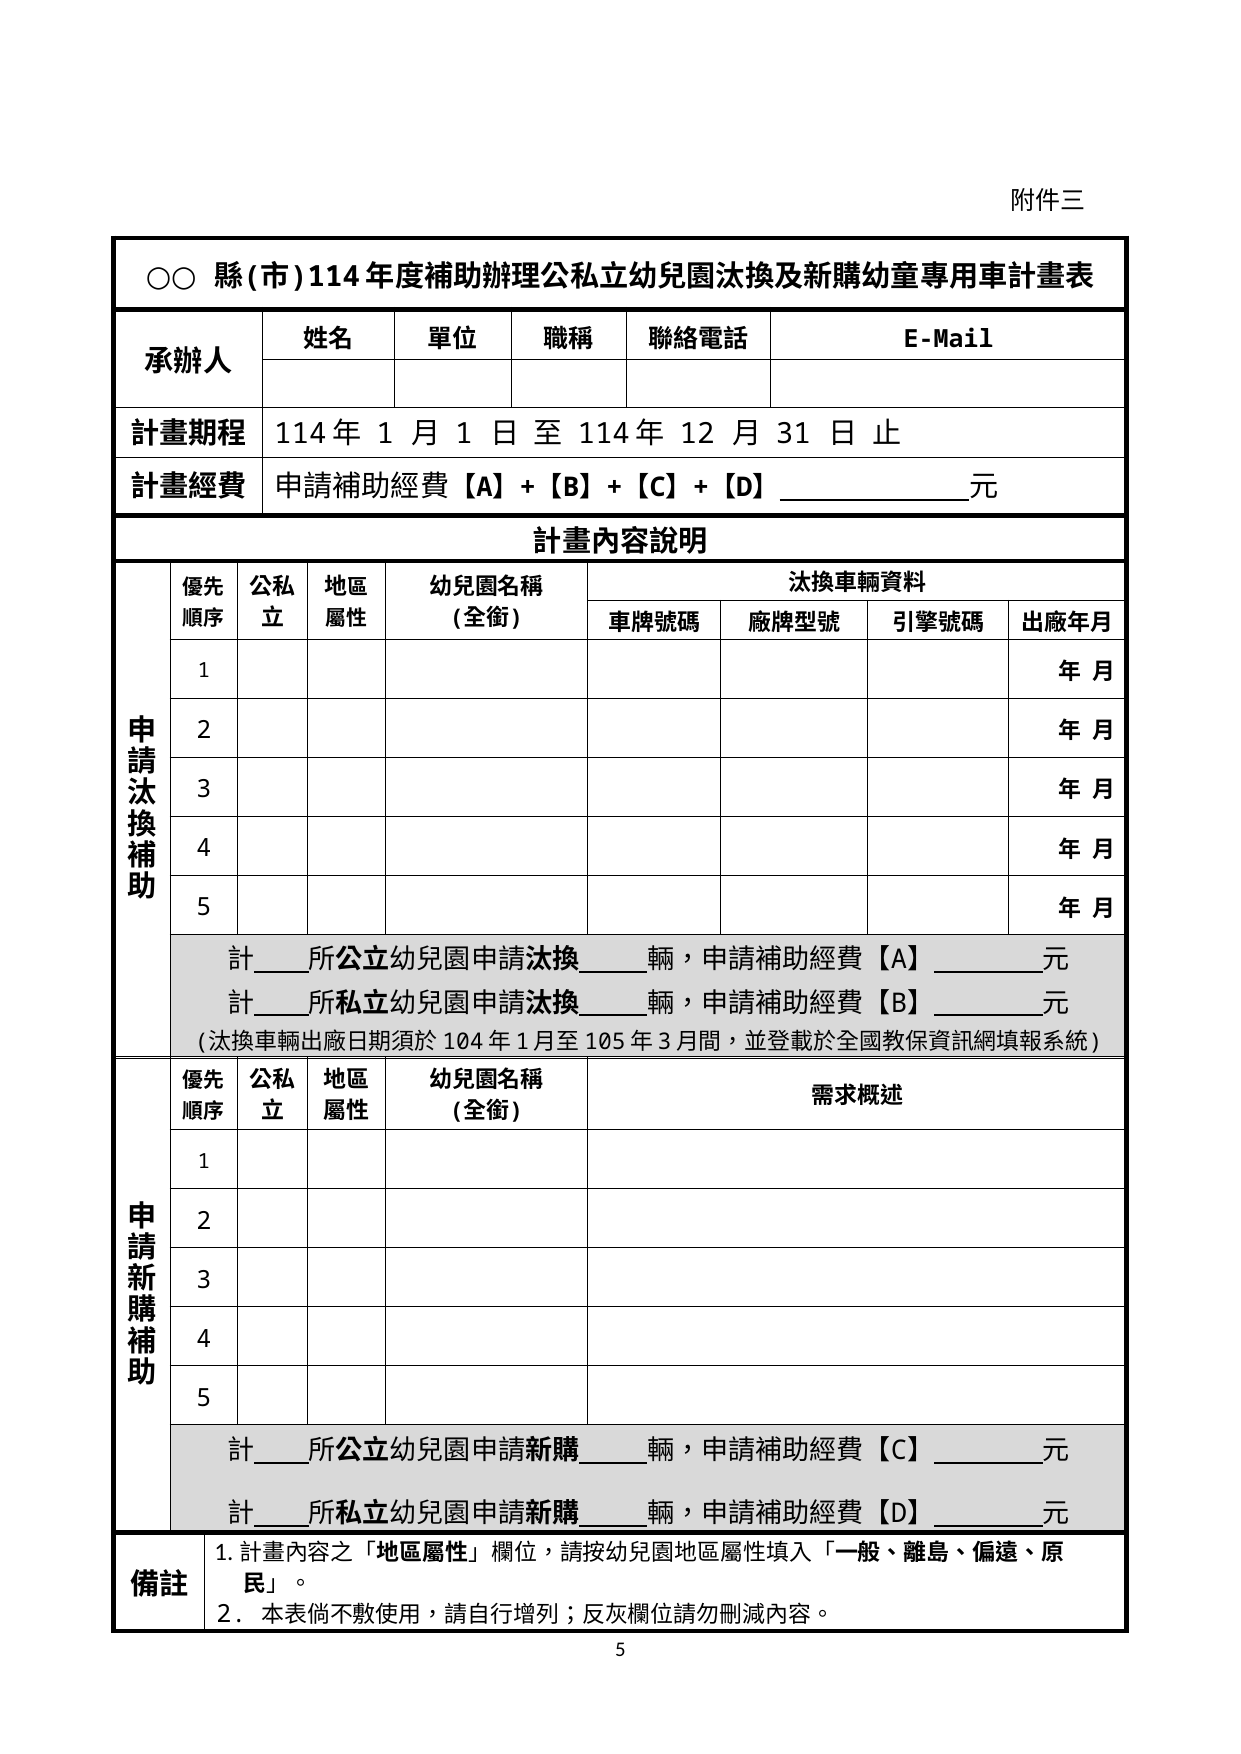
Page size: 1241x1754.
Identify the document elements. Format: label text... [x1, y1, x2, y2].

table_cell [588, 758, 720, 816]
table_cell 申請新購補助 [116, 1059, 170, 1530]
table_cell 備註 [116, 1535, 204, 1629]
text 附件三 [130, 181, 1085, 217]
table_cell 計畫期程 [116, 408, 262, 457]
table_cell [238, 1366, 307, 1424]
table_cell [868, 640, 1008, 698]
table_cell 汰換車輛資料 [588, 563, 1124, 600]
table_cell [308, 1189, 385, 1247]
table_cell [308, 758, 385, 816]
table_cell [308, 817, 385, 875]
table_cell 優先 順序 [171, 1059, 237, 1128]
table_cell 計畫內容之「地區屬性」欄位，請按幼兒園地區屬性填入「一般、離島、偏遠、原民」。 本表倘不敷使用，請自行增列；反灰欄位請勿刪減內容。 [205, 1535, 1124, 1629]
table_cell 計畫經費 [116, 458, 262, 513]
table_cell [868, 817, 1008, 875]
table_cell 優先 順序 [171, 563, 237, 639]
table_cell 2 [171, 1189, 237, 1247]
table_cell [386, 1189, 587, 1247]
table_cell 公私立 [238, 1059, 307, 1128]
table_cell [588, 1189, 1124, 1247]
table_cell [721, 876, 867, 934]
table_cell [238, 817, 307, 875]
table_cell [386, 817, 587, 875]
table_cell 3 [171, 758, 237, 816]
table_cell [721, 758, 867, 816]
table_cell 5 [171, 1366, 237, 1424]
table_cell 公私立 [238, 563, 307, 639]
table_header ○○ 縣(市)114年度補助辦理公私立幼兒園汰換及新購幼童專用車計畫表 [116, 240, 1124, 307]
table_cell [868, 876, 1008, 934]
table_cell [868, 758, 1008, 816]
table_cell 幼兒園名稱 (全銜) [386, 1059, 587, 1128]
table_cell 年 月 [1009, 817, 1124, 875]
table_cell 地區 屬性 [308, 1059, 385, 1128]
table_cell [386, 876, 587, 934]
table_cell [308, 876, 385, 934]
table_cell [386, 1248, 587, 1306]
table_cell 4 [171, 817, 237, 875]
table_cell [868, 699, 1008, 757]
table_cell [721, 640, 867, 698]
table_cell 計 所公立幼兒園申請汰換 輛，申請補助經費【A】 元 計 所私立幼兒園申請汰換 輛，申請補助經費【B】 元 (汰換車輛出廠日期須於104年1月至105年3月間，並登載於全國教保資訊網填報系統) [171, 935, 1124, 1056]
table_cell [386, 640, 587, 698]
table_cell 姓名 [263, 312, 394, 358]
table_cell [308, 699, 385, 757]
table_cell [386, 758, 587, 816]
table_cell [512, 360, 626, 407]
table_cell 年 月 [1009, 699, 1124, 757]
table_cell 計 所公立幼兒園申請新購 輛，申請補助經費【C】 元 計 所私立幼兒園申請新購 輛，申請補助經費【D】 元 [171, 1425, 1124, 1530]
table_cell 聯絡電話 [627, 312, 770, 358]
table_cell 廠牌型號 [721, 601, 867, 639]
table_cell [588, 1130, 1124, 1187]
table_cell 需求概述 [588, 1059, 1124, 1128]
table_cell [588, 1307, 1124, 1365]
table_cell [238, 876, 307, 934]
table_cell 1 [171, 1130, 237, 1187]
table_cell 年 月 [1009, 758, 1124, 816]
table_cell [588, 876, 720, 934]
table_cell [238, 640, 307, 698]
table_cell 2 [171, 699, 237, 757]
table_cell E-Mail [771, 312, 1124, 358]
table_cell 計畫內容說明 [116, 518, 1124, 559]
table_cell 職稱 [512, 312, 626, 358]
table_cell [395, 360, 511, 407]
table_cell [308, 1130, 385, 1187]
table_cell [308, 1248, 385, 1306]
table_cell [588, 1248, 1124, 1306]
table_cell [386, 1130, 587, 1187]
table_cell [721, 817, 867, 875]
table_cell 引擎號碼 [868, 601, 1008, 639]
table_cell 地區 屬性 [308, 563, 385, 639]
table_cell 5 [171, 876, 237, 934]
table_cell [238, 1307, 307, 1365]
table_cell [238, 699, 307, 757]
table_cell 114年 1 月 1 日 至 114年 12 月 31 日 止 [263, 408, 1124, 457]
table_cell [238, 758, 307, 816]
table_cell 1 [171, 640, 237, 698]
table_cell [308, 1307, 385, 1365]
table_cell 申請補助經費【A】+【B】+【C】+【D】 元 [263, 458, 1124, 513]
table_cell [386, 1307, 587, 1365]
table_cell [386, 699, 587, 757]
table_cell 4 [171, 1307, 237, 1365]
table_cell 單位 [395, 312, 511, 358]
table_cell [588, 640, 720, 698]
table_cell [627, 360, 770, 407]
table_cell 出廠年月 [1009, 601, 1124, 639]
table_cell 車牌號碼 [588, 601, 720, 639]
table_cell [386, 1366, 587, 1424]
table_cell [588, 1366, 1124, 1424]
table_cell [238, 1248, 307, 1306]
table_cell [263, 360, 394, 407]
table_cell 年 月 [1009, 640, 1124, 698]
table_cell [721, 699, 867, 757]
table_cell [238, 1189, 307, 1247]
table_cell [771, 360, 1124, 407]
table_cell [588, 699, 720, 757]
table_cell 承辦人 [116, 312, 262, 407]
table_cell [308, 640, 385, 698]
table_cell [238, 1130, 307, 1187]
table_cell 幼兒園名稱 (全銜) [386, 563, 587, 639]
table_cell [308, 1366, 385, 1424]
table_cell 3 [171, 1248, 237, 1306]
table_cell [588, 817, 720, 875]
table_cell 年 月 [1009, 876, 1124, 934]
table_cell 申請汰換補助 [116, 563, 170, 1056]
